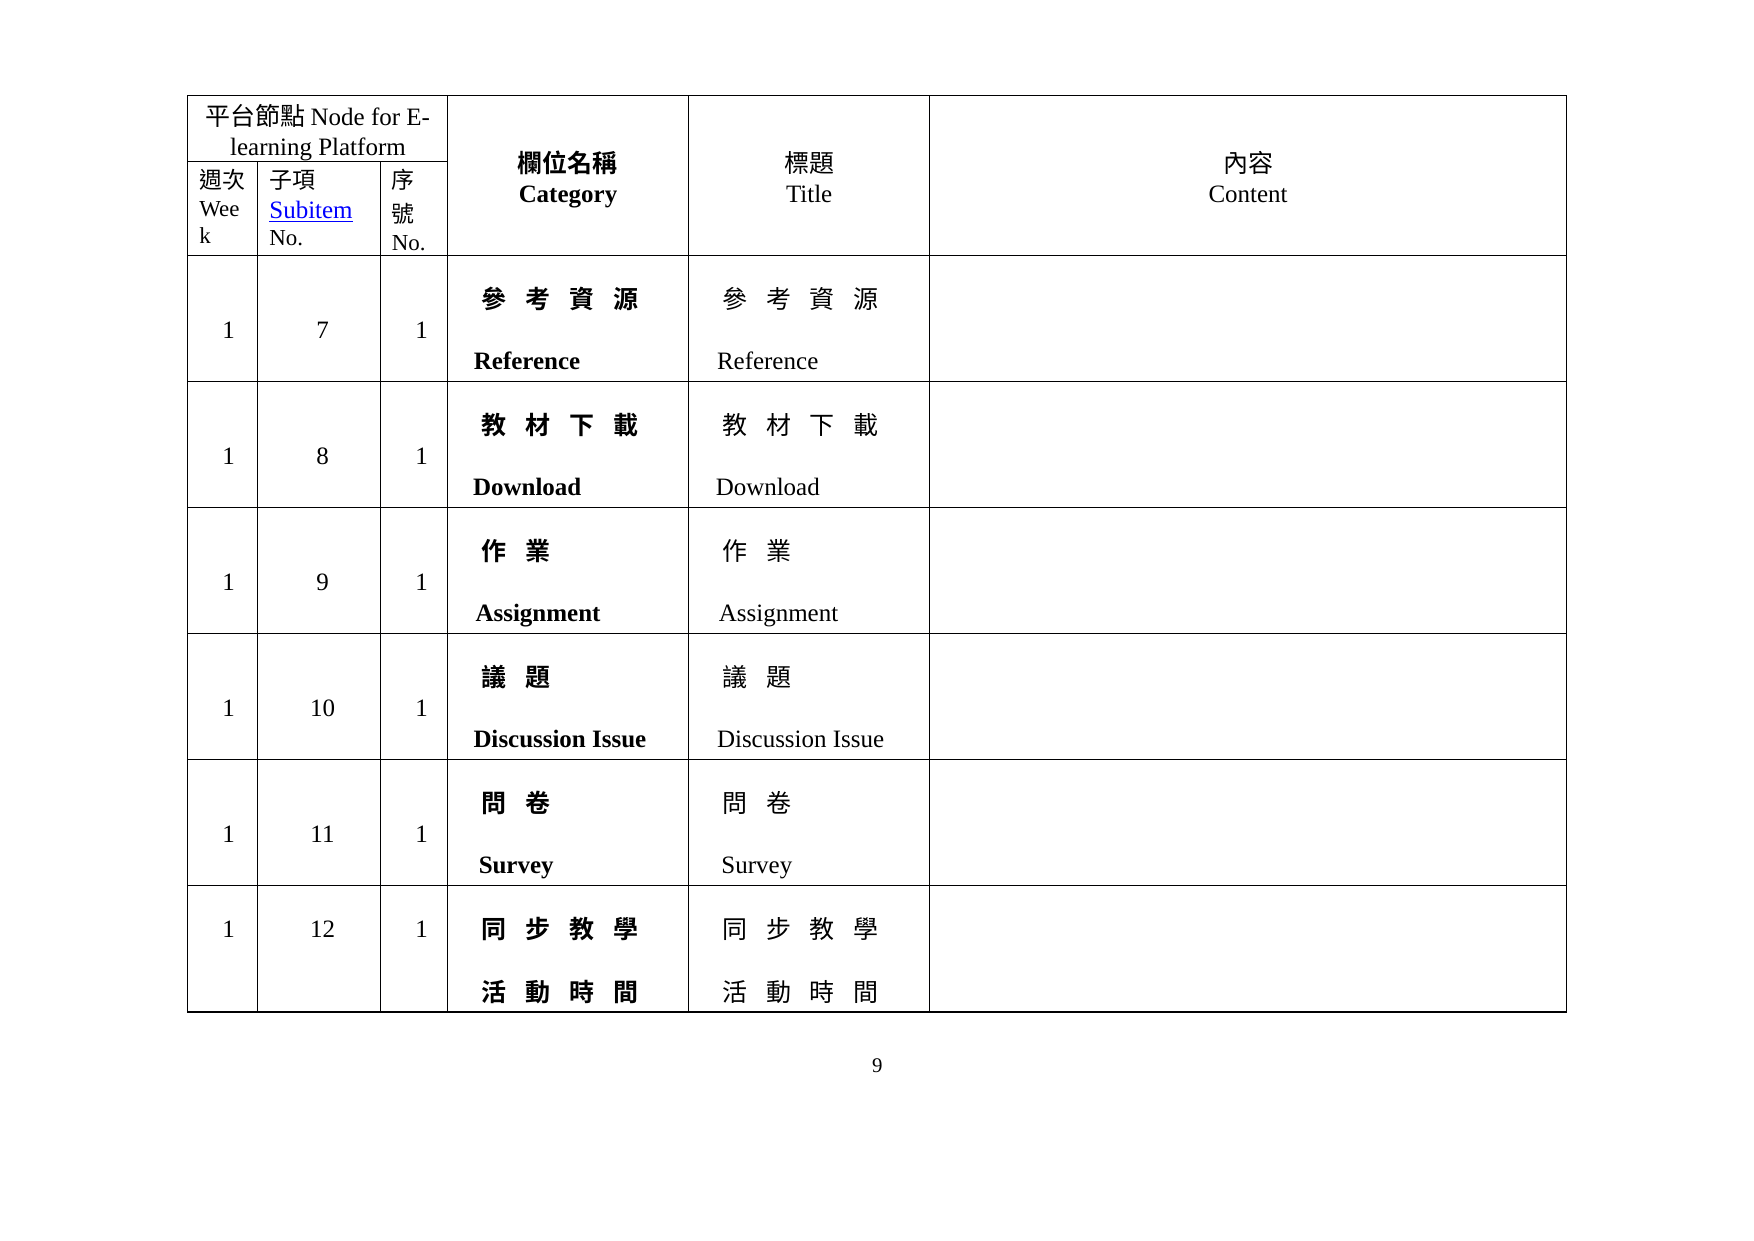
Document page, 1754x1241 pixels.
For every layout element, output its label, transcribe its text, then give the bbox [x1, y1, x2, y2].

table_cell 1 [188, 382, 257, 507]
table_cell [930, 508, 1566, 633]
table_cell [930, 760, 1566, 885]
table_cell 1 [188, 256, 257, 381]
table_cell 教材下載 Download [448, 382, 688, 507]
table_cell 1 [381, 760, 447, 885]
table_cell 參考資源 Reference [448, 256, 688, 381]
table_cell [930, 256, 1566, 381]
table_cell 週次 Week [188, 162, 257, 255]
table_cell 作業 Assignment [689, 508, 929, 633]
table_cell 1 [381, 508, 447, 633]
table_header 欄位名稱 Category [448, 96, 688, 255]
table_cell 議題 Discussion Issue [448, 634, 688, 759]
table_cell 子項 Subitem No. [258, 162, 380, 255]
table_cell 9 [258, 508, 380, 633]
table_header 平台節點Node for E-learning Platform [188, 96, 447, 161]
table_cell 教材下載 Download [689, 382, 929, 507]
table_cell 1 [381, 886, 447, 1011]
table_cell 1 [188, 760, 257, 885]
table_cell 議題 Discussion Issue [689, 634, 929, 759]
table_cell 1 [188, 634, 257, 759]
table_cell 8 [258, 382, 380, 507]
table_cell 7 [258, 256, 380, 381]
table_cell [930, 886, 1566, 1011]
table_cell 問卷 Survey [448, 760, 688, 885]
table_cell 問卷 Survey [689, 760, 929, 885]
table_header 內容 Content [930, 96, 1566, 255]
table_cell 同步教學活動時間 [689, 886, 929, 1011]
table_cell 參考資源 Reference [689, 256, 929, 381]
table_cell 12 [258, 886, 380, 1011]
table_cell 同步教學活動時間 [448, 886, 688, 1011]
table_cell 1 [381, 382, 447, 507]
table_cell 1 [381, 634, 447, 759]
table_cell 11 [258, 760, 380, 885]
table_cell [930, 382, 1566, 507]
table_cell 1 [188, 886, 257, 1011]
table_cell 1 [381, 256, 447, 381]
table_cell 作業 Assignment [448, 508, 688, 633]
table_cell 10 [258, 634, 380, 759]
table_cell 1 [188, 508, 257, 633]
table_cell [930, 634, 1566, 759]
table_header 標題 Title [689, 96, 929, 255]
table_cell 序號 No. [381, 162, 447, 255]
